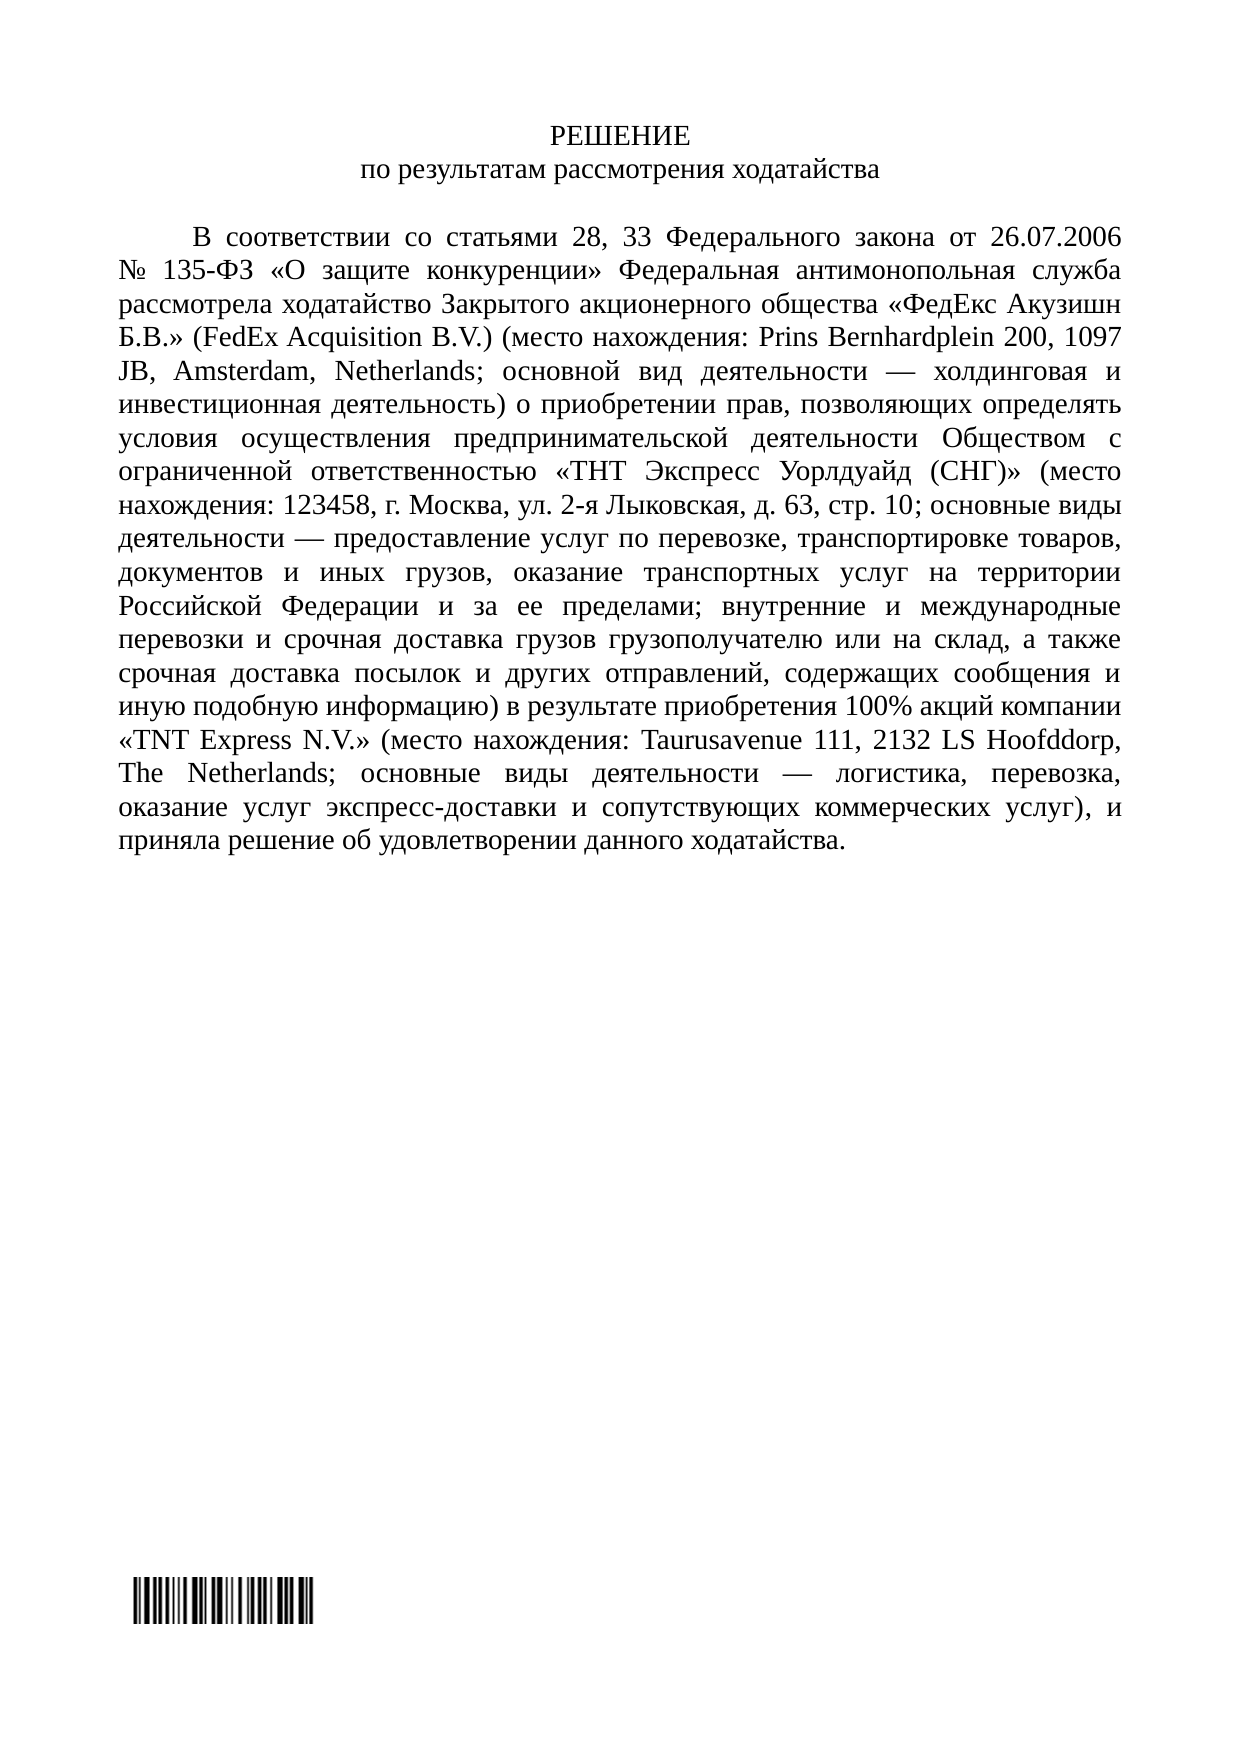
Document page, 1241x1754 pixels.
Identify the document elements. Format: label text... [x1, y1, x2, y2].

picture [118, 1577, 331, 1624]
text РЕШЕНИЕ [118, 118, 1122, 152]
text по результатам рассмотрения ходатайства [118, 152, 1122, 185]
text В соответствии со статьями 28, 33 Федерального закона от 26.07.2006 № 135-ФЗ «О защите конкуренции» Федеральная антимонопольная служба рассмотрела ходатайство Закрытого акционерного общества «ФедЕкс Акузишн Б.В.» (FedEx Acquisition B.V.) (место нахождения: Prins Bernhardplein 200, 1097 JB, Amsterdam, Netherlands; основной вид деятельности — холдинговая и инвестиционная деятельность) о приобретении прав, позволяющих определять условия осуществления предпринимательской деятельности Обществом с ограниченной ответственностью «ТНТ Экспресс Уорлдуайд (СНГ)» (место нахождения: 123458, г. Москва, ул. 2-я Лыковская, д. 63, стр. 10; основные виды деятельности — предоставление услуг по перевозке, транспортировке товаров, документов и иных грузов, оказание транспортных услуг на территории Российской Федерации и за ее пределами; внутренние и международные перевозки и срочная доставка грузов грузополучателю или на склад, а также срочная доставка посылок и других отправлений, содержащих сообщения и иную подобную информацию) в результате приобретения 100% акций компании «TNT Express N.V.» (место нахождения: Taurusavenue 111, 2132 LS Hoofddorp, The Netherlands; основные виды деятельности — логистика, перевозка, оказание услуг экспресс-доставки и сопутствующих коммерческих услуг), и приняла решение об удовлетворении данного ходатайства. [118, 219, 1122, 856]
